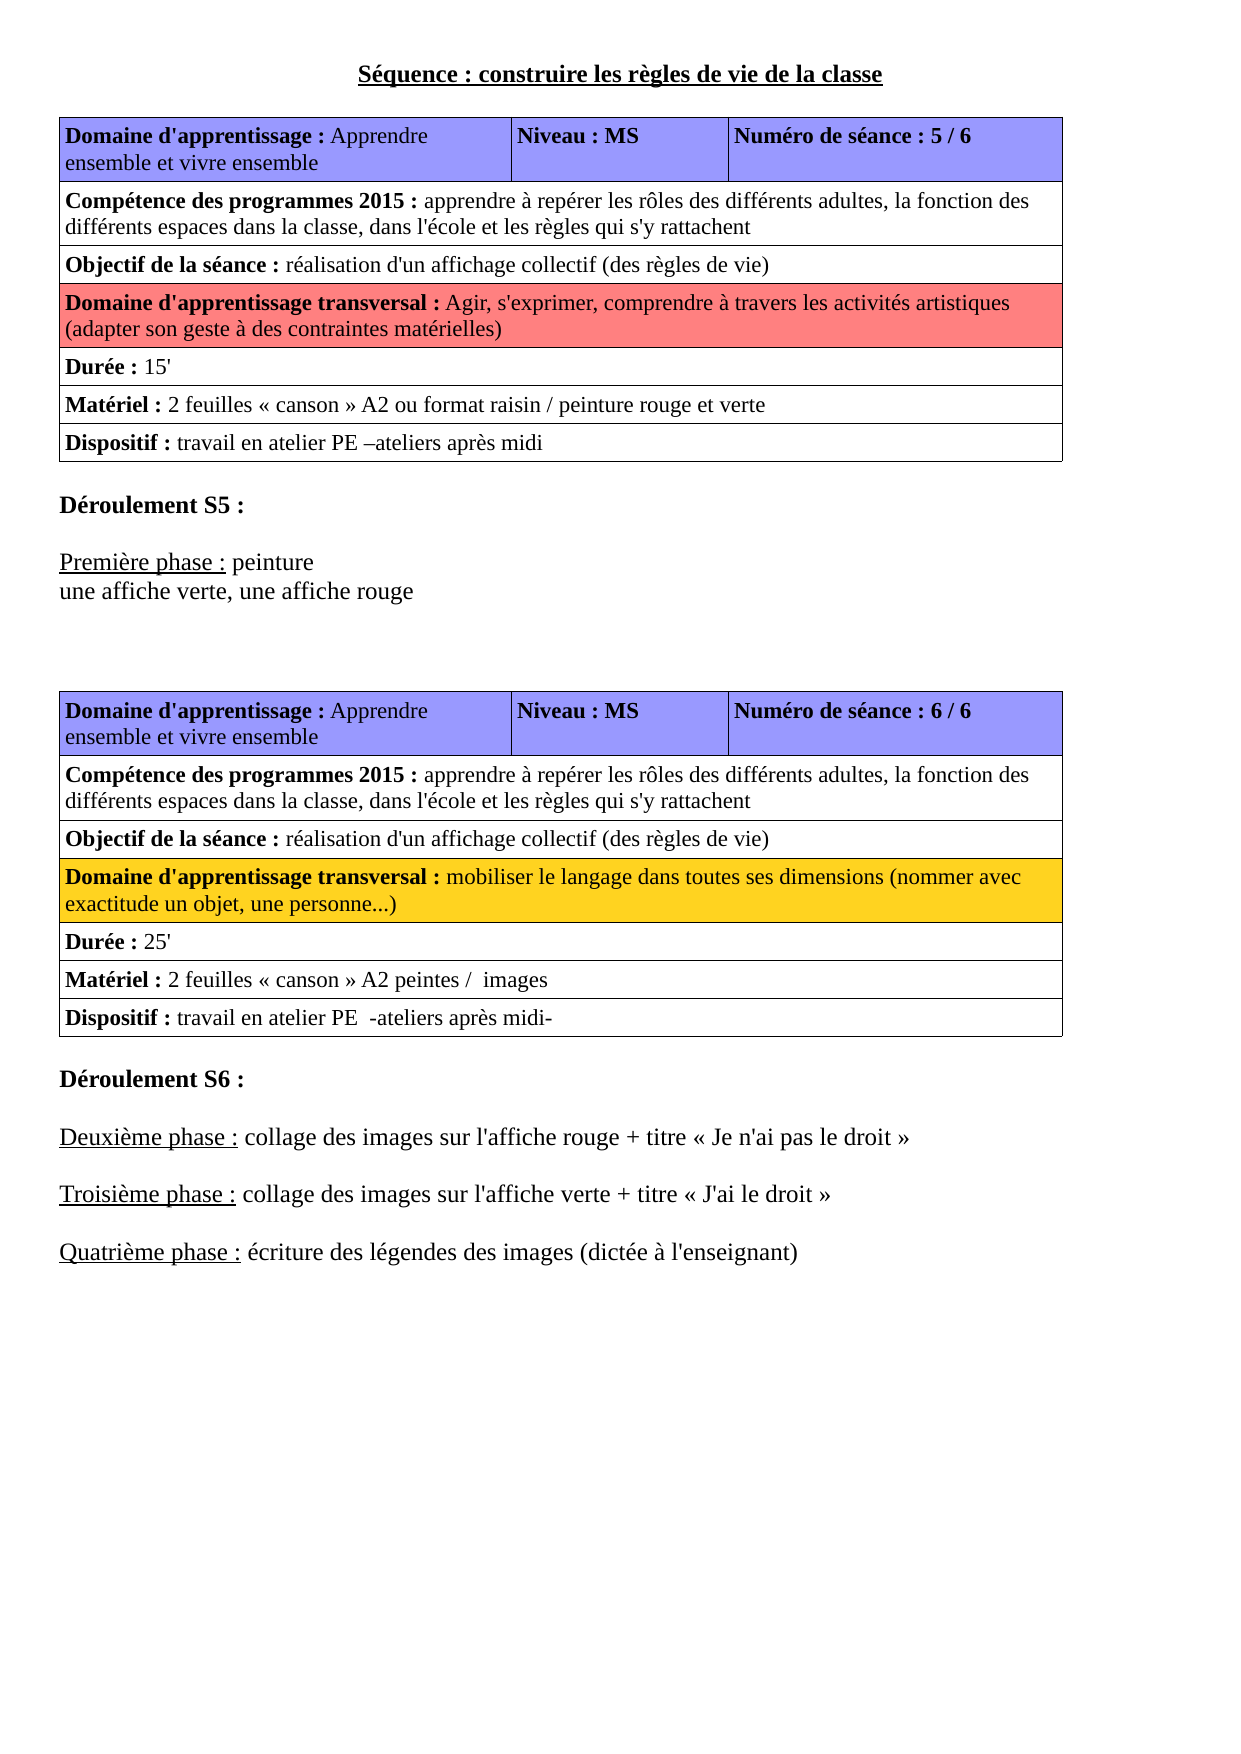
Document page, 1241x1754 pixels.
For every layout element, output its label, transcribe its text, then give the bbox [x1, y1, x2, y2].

table_cell Matériel : 2 feuilles « canson » A2 peintes / images [60, 961, 1062, 998]
text Déroulement S5 : [59, 490, 1181, 519]
table_cell Dispositif : travail en atelier PE -ateliers après midi- [60, 999, 1062, 1036]
table_cell Compétence des programmes 2015 : apprendre à repérer les rôles des différents adultes, la fonction des différents espaces dans la classe, dans l'école et les règles qui s'y rattachent [60, 182, 1062, 245]
text une affiche verte, une affiche rouge [59, 576, 1181, 605]
table_header Numéro de séance : 6 / 6 [729, 692, 1062, 755]
table_cell Compétence des programmes 2015 : apprendre à repérer les rôles des différents adultes, la fonction des différents espaces dans la classe, dans l'école et les règles qui s'y rattachent [60, 756, 1062, 820]
table_header Niveau : MS [512, 118, 728, 181]
table_cell Objectif de la séance : réalisation d'un affichage collectif (des règles de vie) [60, 821, 1062, 858]
table_header Numéro de séance : 5 / 6 [729, 118, 1062, 181]
table_cell Domaine d'apprentissage transversal : Agir, s'exprimer, comprendre à travers les activités artistiques (adapter son geste à des contraintes matérielles) [60, 284, 1062, 347]
table_header Domaine d'apprentissage : Apprendre ensemble et vivre ensemble [60, 692, 511, 755]
table_cell Durée : 15' [60, 348, 1062, 385]
text Séquence : construire les règles de vie de la classe [59, 59, 1181, 88]
text Troisième phase : collage des images sur l'affiche verte + titre « J'ai le droit » [59, 1179, 1181, 1208]
text Déroulement S6 : [59, 1064, 1181, 1093]
table_cell Dispositif : travail en atelier PE –ateliers après midi [60, 424, 1062, 461]
text Quatrième phase : écriture des légendes des images (dictée à l'enseignant) [59, 1237, 1181, 1266]
text Deuxième phase : collage des images sur l'affiche rouge + titre « Je n'ai pas le droit » [59, 1122, 1181, 1151]
table_cell Objectif de la séance : réalisation d'un affichage collectif (des règles de vie) [60, 246, 1062, 283]
table_cell Matériel : 2 feuilles « canson » A2 ou format raisin / peinture rouge et verte [60, 386, 1062, 423]
text Première phase : peinture [59, 547, 1181, 576]
table_cell Durée : 25' [60, 923, 1062, 960]
table_cell Domaine d'apprentissage transversal : mobiliser le langage dans toutes ses dimensions (nommer avec exactitude un objet, une personne...) [60, 859, 1062, 922]
table_header Domaine d'apprentissage : Apprendre ensemble et vivre ensemble [60, 118, 511, 181]
table_header Niveau : MS [512, 692, 728, 755]
